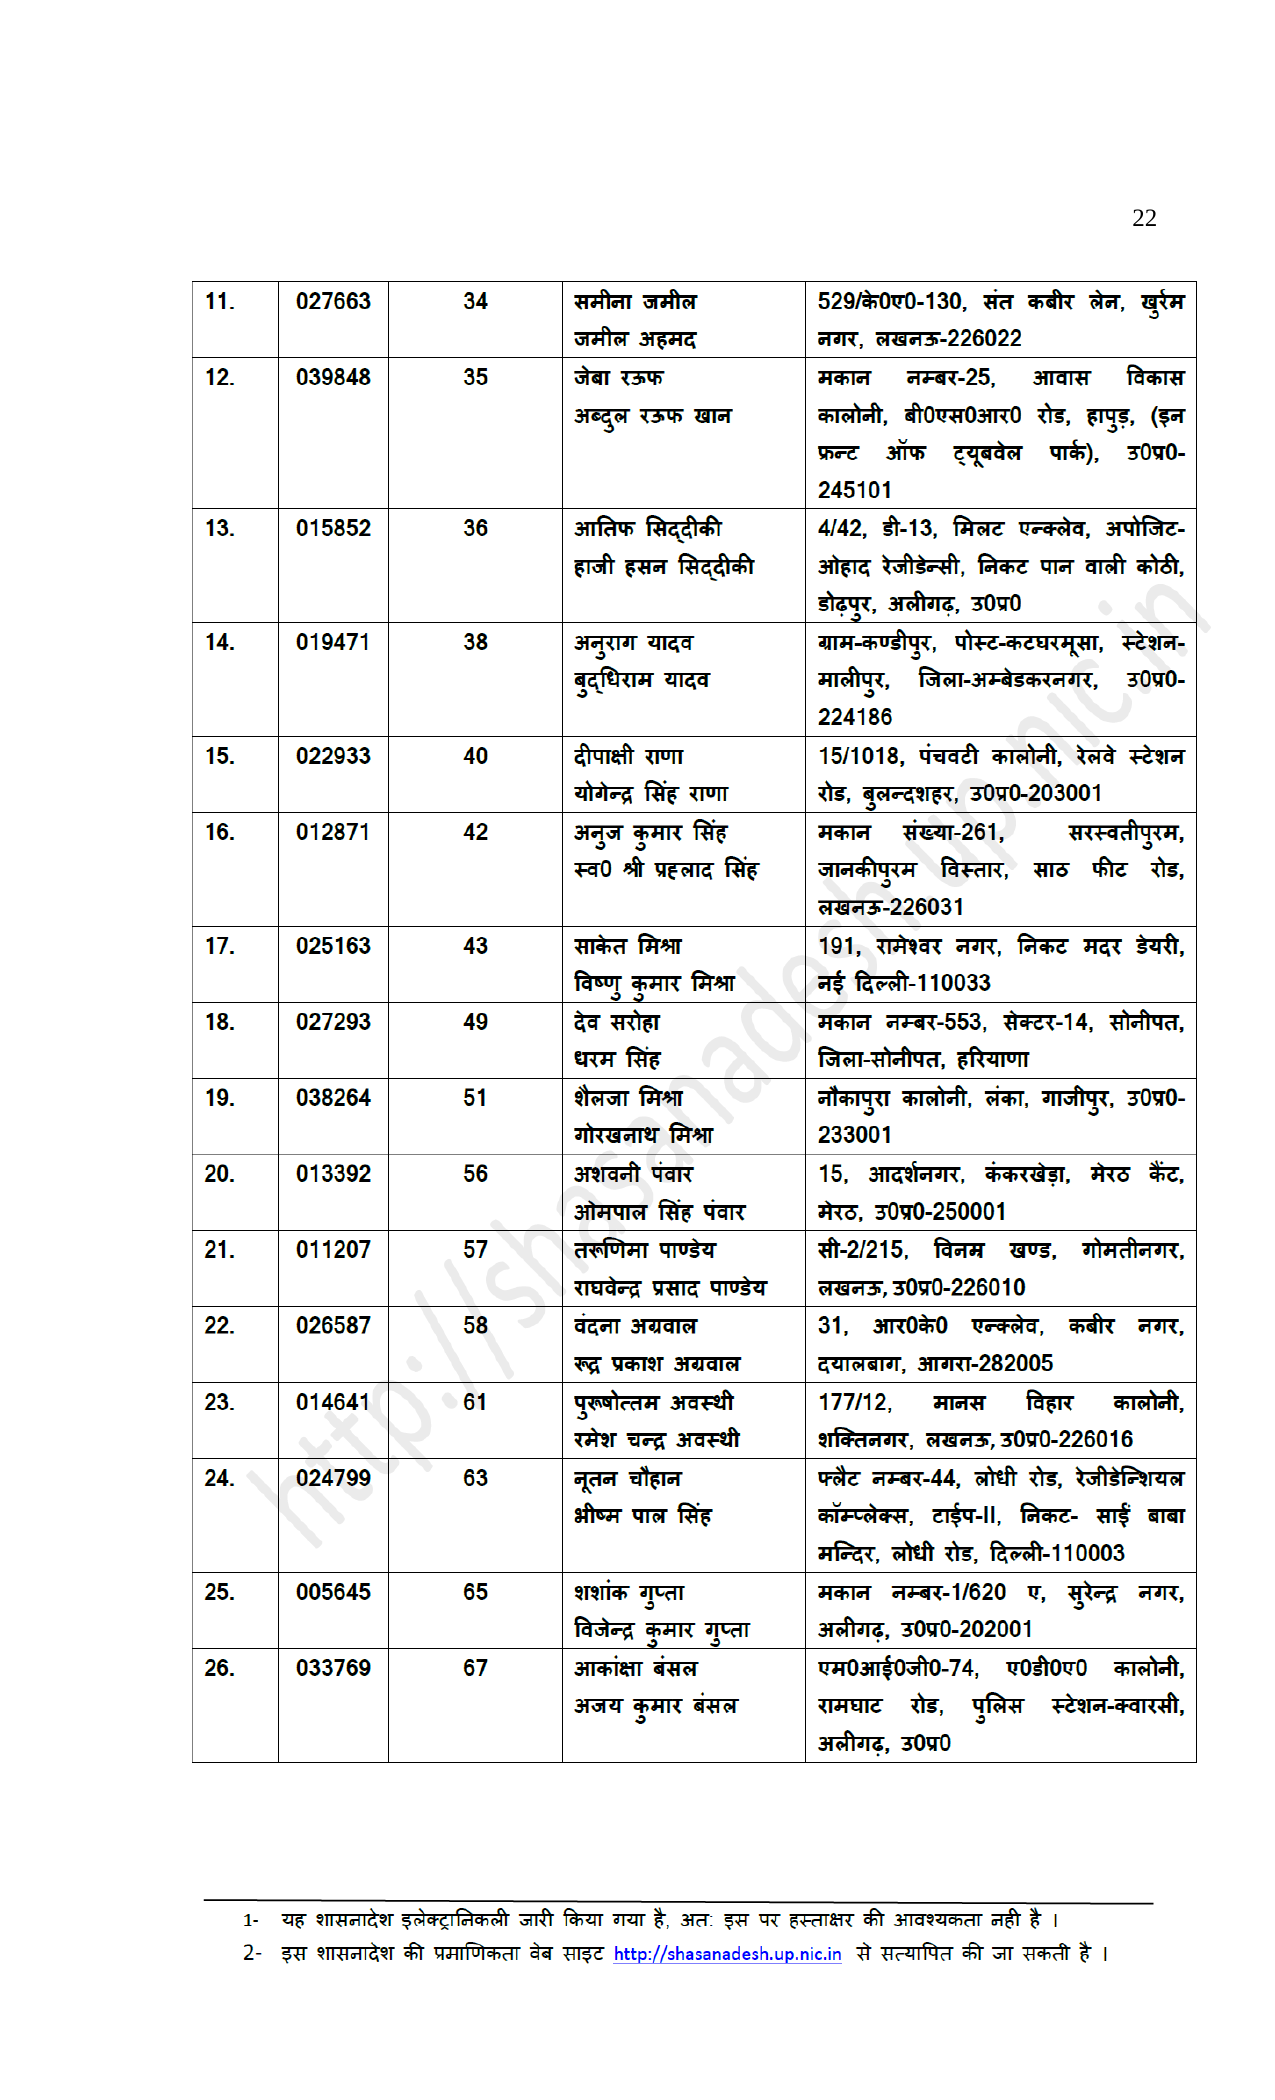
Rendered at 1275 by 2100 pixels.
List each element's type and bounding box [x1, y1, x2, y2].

picture [165, 261, 1229, 1973]
